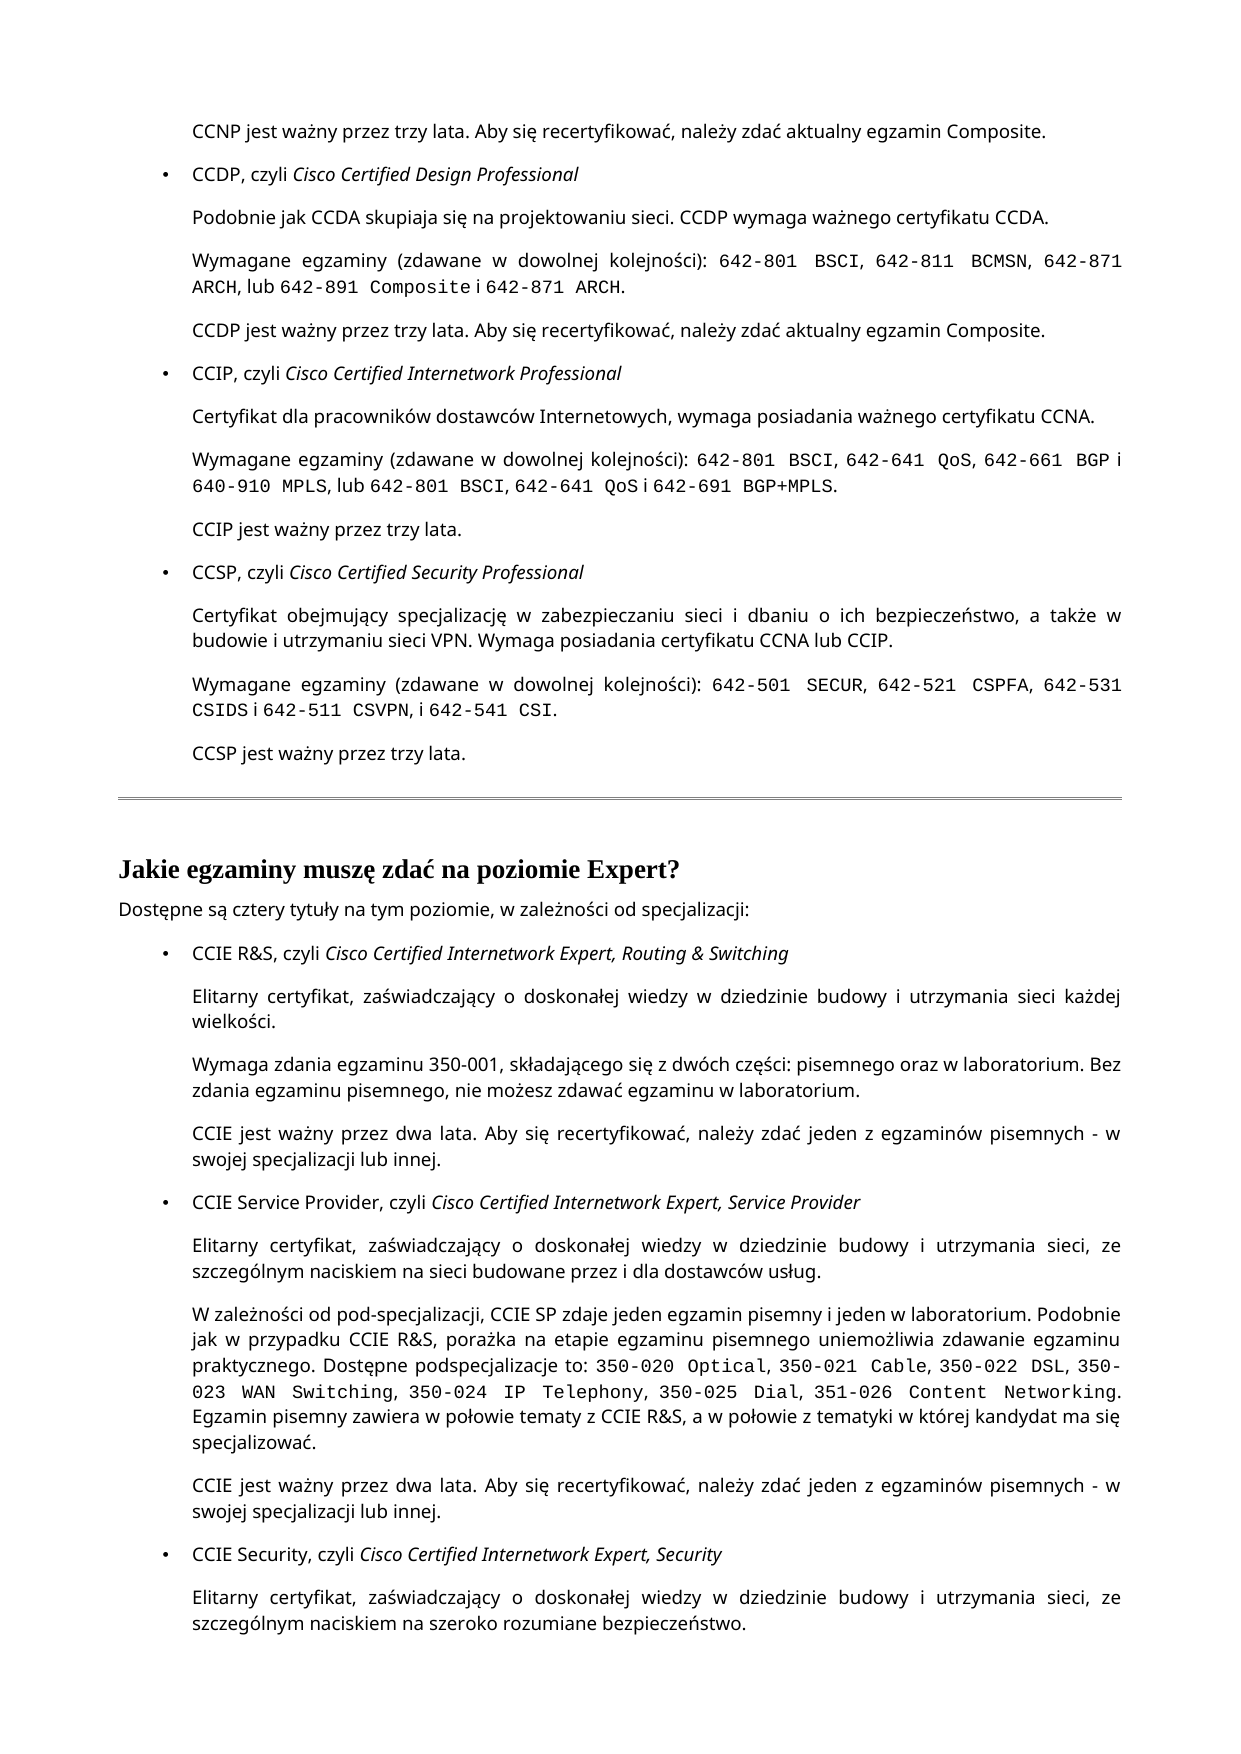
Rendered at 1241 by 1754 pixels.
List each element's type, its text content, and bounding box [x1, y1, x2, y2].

list Wymaga zdania egzaminu 350-001, składającego się z dwóch części: pisemnego oraz w laboratorium. Bez zdania egzaminu pisemnego, nie możesz zdawać egzaminu w laboratorium. [162, 1052, 1122, 1103]
list CCDP jest ważny przez trzy lata. Aby się recertyfikować, należy zdać aktualny egzamin Composite. [162, 317, 1122, 342]
list Podobnie jak CCDA skupiaja się na projektowaniu sieci. CCDP wymaga ważnego certyfikatu CCDA. [162, 204, 1122, 230]
list CCIE jest ważny przez dwa lata. Aby się recertyfikować, należy zdać jeden z egzaminów pisemnych - w swojej specjalizacji lub innej. [162, 1121, 1122, 1172]
list Certyfikat dla pracowników dostawców Internetowych, wymaga posiadania ważnego certyfikatu CCNA. [162, 403, 1122, 429]
list Elitarny certyfikat, zaświadczający o doskonałej wiedzy w dziedzinie budowy i utrzymania sieci, ze szczególnym naciskiem na szeroko rozumiane bezpieczeństwo. [162, 1584, 1122, 1636]
list CCIE Service Provider, czyli Cisco Certified Internetwork Expert, Service Provider [162, 1189, 1122, 1215]
list CCIE jest ważny przez dwa lata. Aby się recertyfikować, należy zdać jeden z egzaminów pisemnych - w swojej specjalizacji lub innej. [162, 1472, 1122, 1523]
list Wymagane egzaminy (zdawane w dowolnej kolejności): 642-801 BSCI, 642-641 QoS, 642-661 BGP i 640-910 MPLS, lub 642-801 BSCI, 642-641 QoS i 642-691 BGP+MPLS. [162, 447, 1122, 498]
list CCIE Security, czyli Cisco Certified Internetwork Expert, Security [162, 1541, 1122, 1567]
list CCNP jest ważny przez trzy lata. Aby się recertyfikować, należy zdać aktualny egzamin Composite. [162, 118, 1122, 144]
subtitle Jakie egzaminy muszę zdać na poziomie Expert? [118, 854, 1122, 884]
list Elitarny certyfikat, zaświadczający o doskonałej wiedzy w dziedzinie budowy i utrzymania sieci każdej wielkości. [162, 983, 1122, 1034]
list CCIP jest ważny przez trzy lata. [162, 516, 1122, 541]
list Certyfikat obejmujący specjalizację w zabezpieczaniu sieci i dbaniu o ich bezpieczeństwo, a także w budowie i utrzymaniu sieci VPN. Wymaga posiadania certyfikatu CCNA lub CCIP. [162, 602, 1122, 653]
list CCSP, czyli Cisco Certified Security Professional [162, 559, 1122, 584]
list Elitarny certyfikat, zaświadczający o doskonałej wiedzy w dziedzinie budowy i utrzymania sieci, ze szczególnym naciskiem na sieci budowane przez i dla dostawców usług. [162, 1232, 1122, 1283]
list Wymagane egzaminy (zdawane w dowolnej kolejności): 642-501 SECUR, 642-521 CSPFA, 642-531 CSIDS i 642-511 CSVPN, i 642-541 CSI. [162, 671, 1122, 722]
text Dostępne są cztery tytuły na tym poziomie, w zależności od specjalizacji: [118, 897, 1122, 922]
list CCSP jest ważny przez trzy lata. [162, 740, 1122, 766]
list W zależności od pod-specjalizacji, CCIE SP zdaje jeden egzamin pisemny i jeden w laboratorium. Podobnie jak w przypadku CCIE R&S, porażka na etapie egzaminu pisemnego uniemożliwia zdawanie egzaminu praktycznego. Dostępne podspecjalizacje to: 350-020 Optical, 350-021 Cable, 350-022 DSL, 350-023 WAN Switching, 350-024 IP Telephony, 350-025 Dial, 351-026 Content Networking. Egzamin pisemny zawiera w połowie tematy z CCIE R&S, a w połowie z tematyki w której kandydat ma się specjalizować. [162, 1301, 1122, 1455]
list CCDP, czyli Cisco Certified Design Professional [162, 161, 1122, 187]
list Wymagane egzaminy (zdawane w dowolnej kolejności): 642-801 BSCI, 642-811 BCMSN, 642-871 ARCH, lub 642-891 Composite i 642-871 ARCH. [162, 248, 1122, 299]
list CCIE R&S, czyli Cisco Certified Internetwork Expert, Routing & Switching [162, 940, 1122, 965]
list CCIP, czyli Cisco Certified Internetwork Professional [162, 360, 1122, 386]
